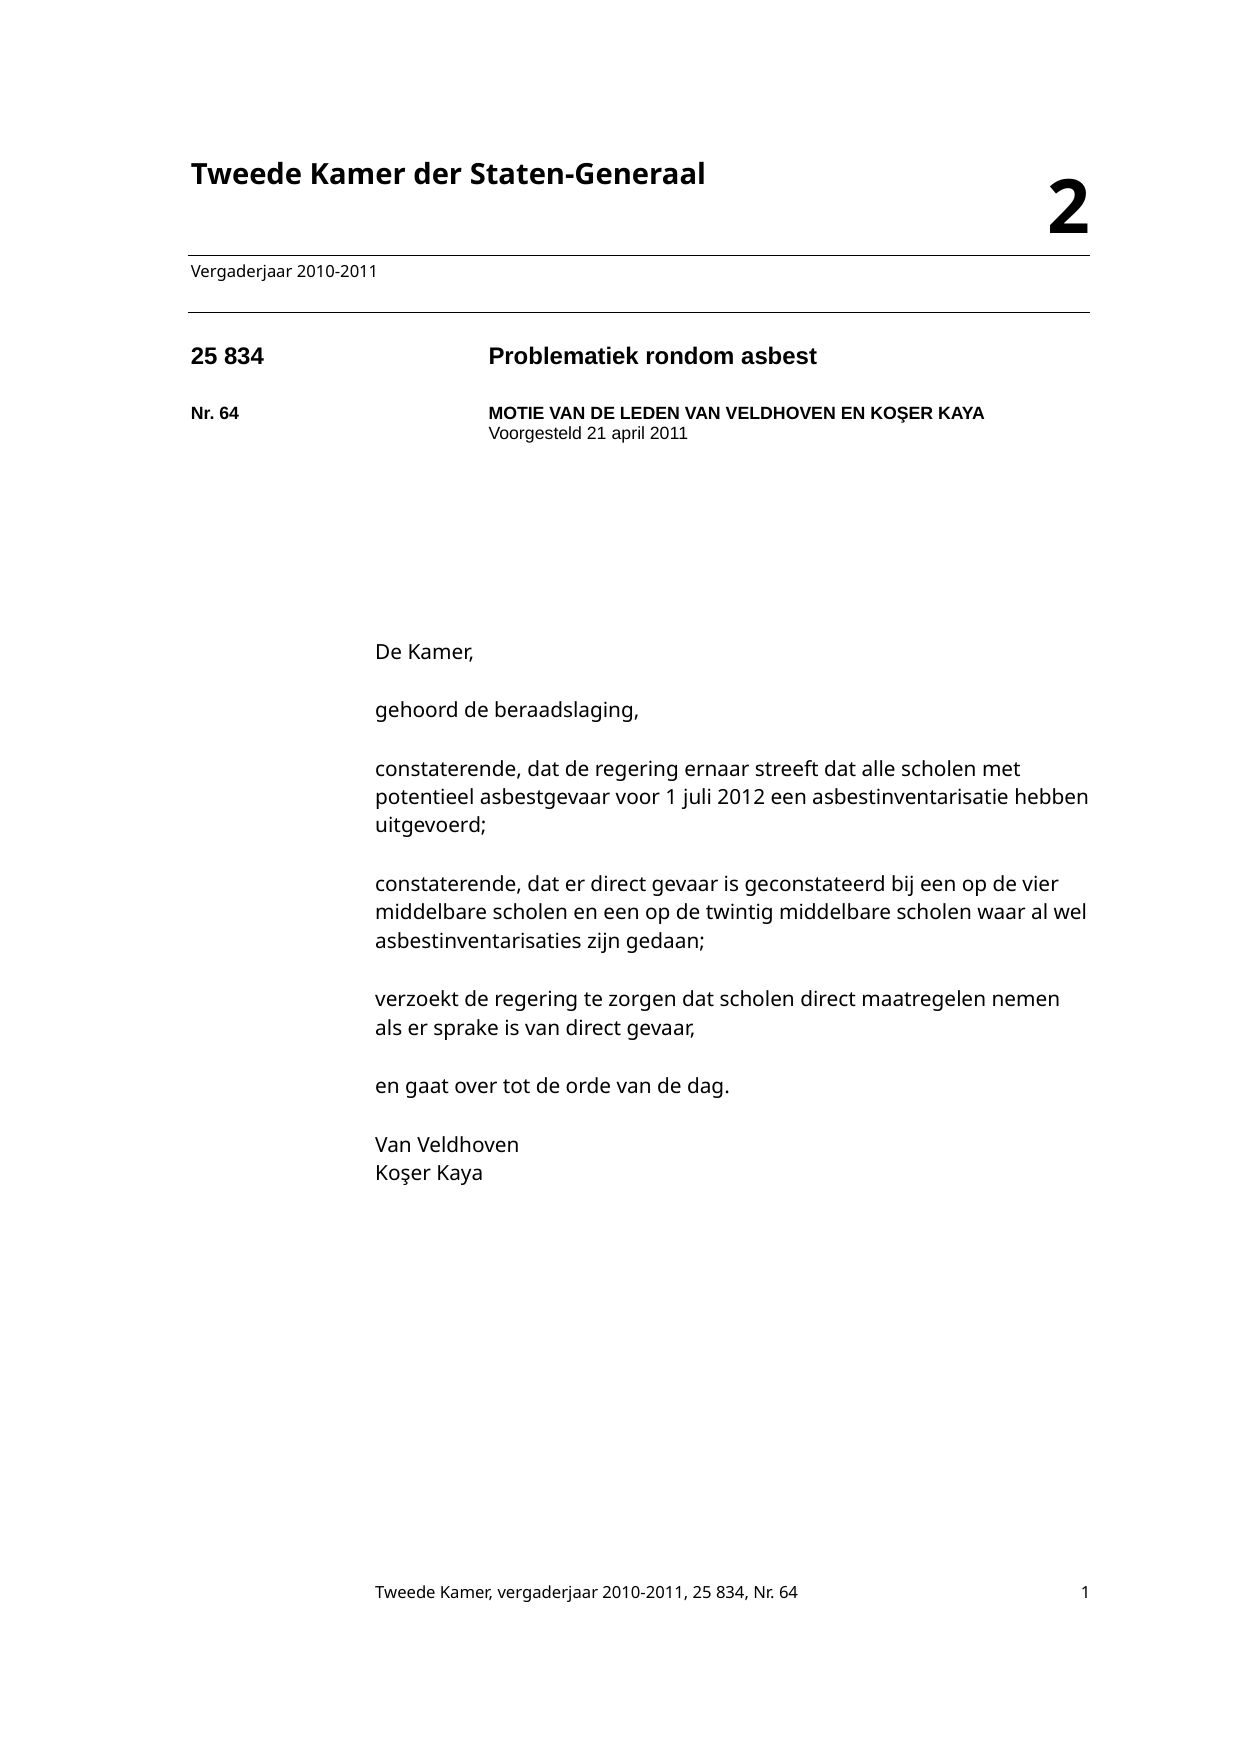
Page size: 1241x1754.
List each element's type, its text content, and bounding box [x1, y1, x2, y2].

text constaterende, dat de regering ernaar streeft dat alle scholen met potentieel asbestgevaar voor 1 juli 2012 een asbestinventarisatie hebben uitgevoerd; [375, 754, 1090, 839]
text constaterende, dat er direct gevaar is geconstateerd bij een op de vier middelbare scholen en een op de twintig middelbare scholen waar al wel asbestinventarisaties zijn gedaan; [375, 869, 1090, 954]
table_cell 25 834 [188, 339, 485, 399]
table_cell Vergaderjaar 2010-2011 [188, 256, 485, 312]
text verzoekt de regering te zorgen dat scholen direct maatregelen nemen als er sprake is van direct gevaar, [375, 984, 1090, 1041]
text Koşer Kaya [375, 1158, 1090, 1187]
text Van Veldhoven [375, 1130, 1090, 1158]
table_header 2 [910, 150, 1090, 255]
table_cell [485, 313, 1090, 339]
table_header Tweede Kamer der Staten-Generaal [188, 150, 909, 255]
text De Kamer, [375, 637, 1090, 665]
table_cell Nr. 64 [188, 399, 485, 518]
table_cell Problematiek rondom asbest [485, 339, 1090, 399]
text en gaat over tot de orde van de dag. [375, 1071, 1090, 1100]
table_cell [188, 313, 485, 339]
table_cell [485, 256, 1090, 312]
text gehoord de beraadslaging, [375, 695, 1090, 724]
table_cell MOTIE VAN DE LEDEN VAN VELDHOVEN EN KOŞER KAYA Voorgesteld 21 april 2011 [485, 399, 1090, 518]
